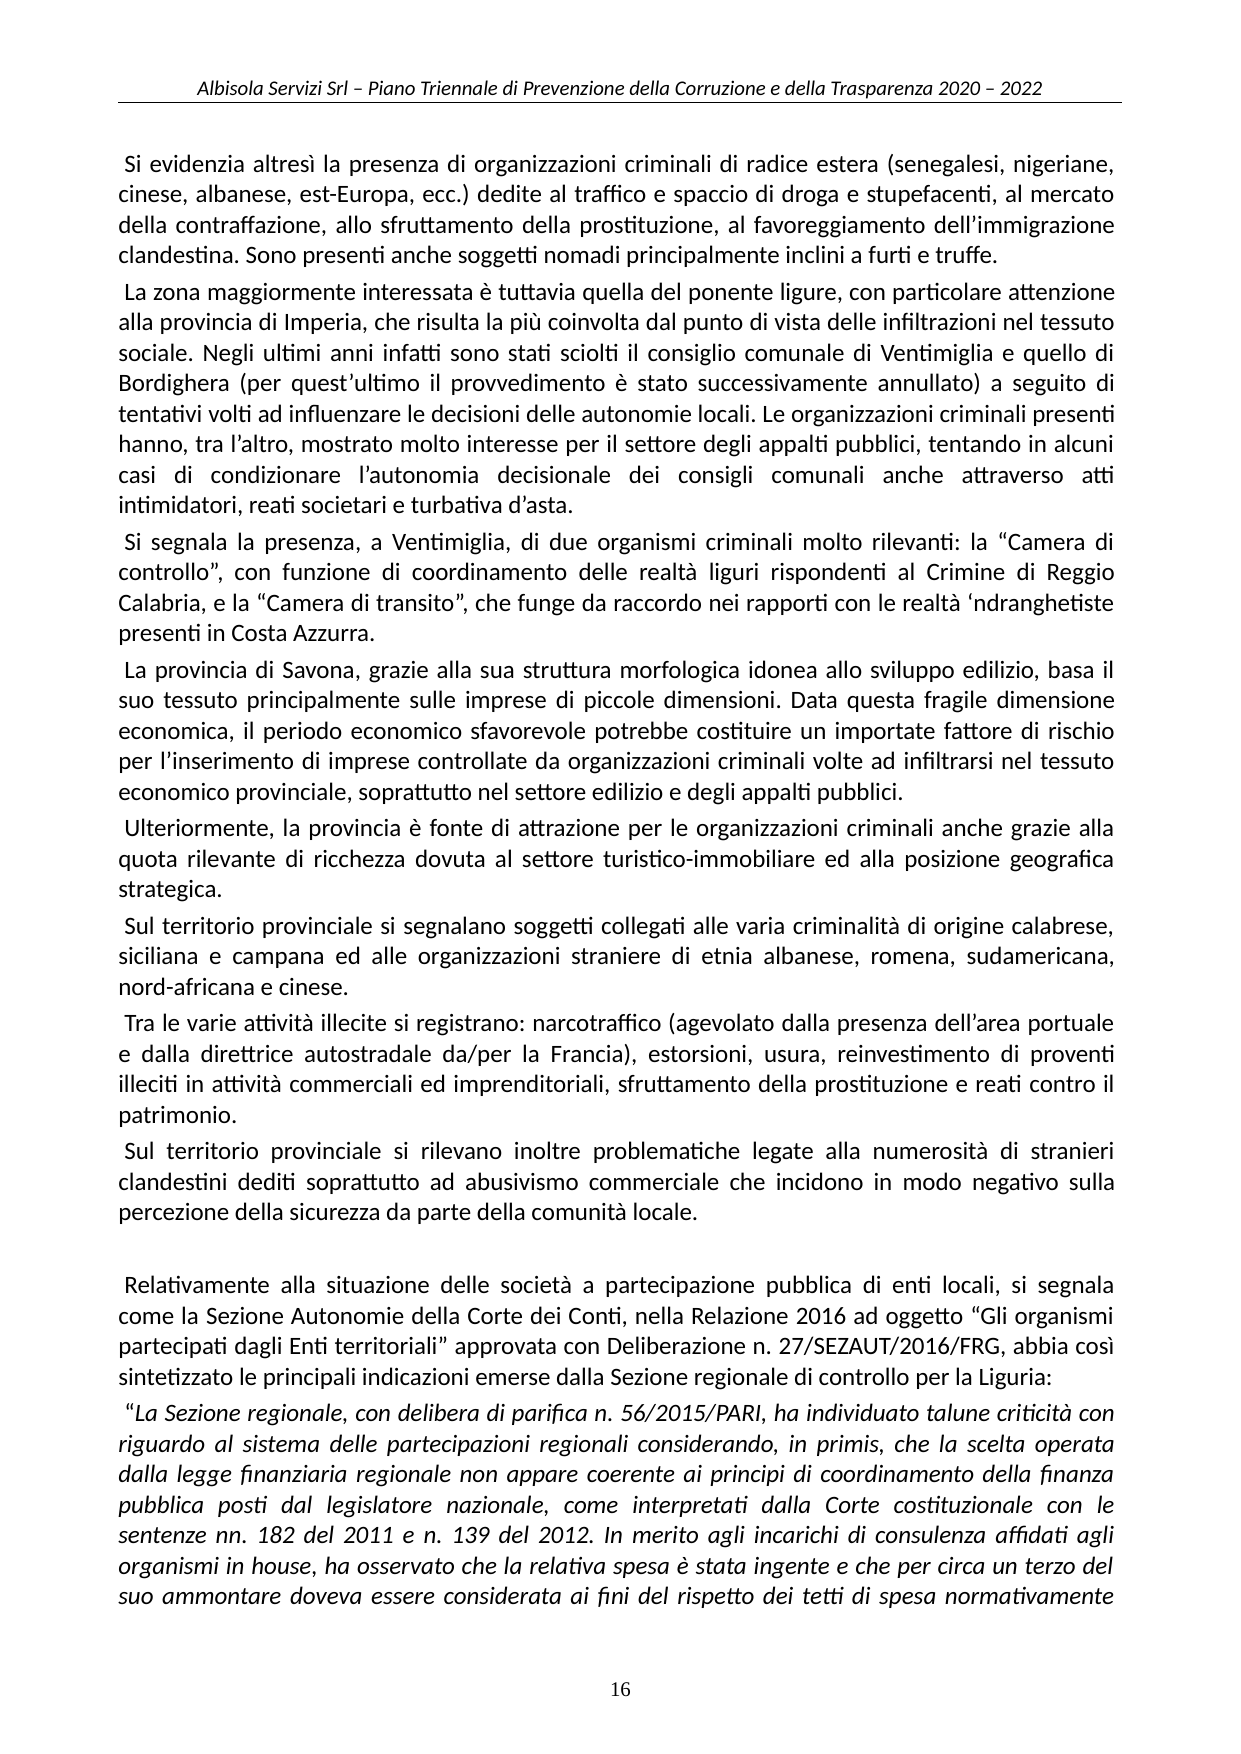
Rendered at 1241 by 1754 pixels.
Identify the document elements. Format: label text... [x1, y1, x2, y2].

text Sul territorio provinciale si segnalano soggetti collegati alle varia criminalità di origine calabrese, siciliana e campana ed alle organizzazioni straniere di etnia albanese, romena, sudamericana, nord-africana e cinese. [118, 910, 1116, 1001]
text La zona maggiormente interessata è tuttavia quella del ponente ligure, con particolare attenzione alla provincia di Imperia, che risulta la più coinvolta dal punto di vista delle infiltrazioni nel tessuto sociale. Negli ultimi anni infatti sono stati sciolti il consiglio comunale di Ventimiglia e quello di Bordighera (per quest’ultimo il provvedimento è stato successivamente annullato) a seguito di tentativi volti ad influenzare le decisioni delle autonomie locali. Le organizzazioni criminali presenti hanno, tra l’altro, mostrato molto interesse per il settore degli appalti pubblici, tentando in alcuni casi di condizionare l’autonomia decisionale dei consigli comunali anche attraverso atti intimidatori, reati societari e turbativa d’asta. [118, 276, 1116, 520]
text Sul territorio provinciale si rilevano inoltre problematiche legate alla numerosità di stranieri clandestini dediti soprattutto ad abusivismo commerciale che incidono in modo negativo sulla percezione della sicurezza da parte della comunità locale. [118, 1135, 1116, 1227]
text La provincia di Savona, grazie alla sua struttura morfologica idonea allo sviluppo edilizio, basa il suo tessuto principalmente sulle imprese di piccole dimensioni. Data questa fragile dimensione economica, il periodo economico sfavorevole potrebbe costituire un importate fattore di rischio per l’inserimento di imprese controllate da organizzazioni criminali volte ad infiltrarsi nel tessuto economico provinciale, soprattutto nel settore edilizio e degli appalti pubblici. [118, 654, 1116, 806]
text Ulteriormente, la provincia è fonte di attrazione per le organizzazioni criminali anche grazie alla quota rilevante di ricchezza dovuta al settore turistico-immobiliare ed alla posizione geografica strategica. [118, 812, 1116, 904]
text Relativamente alla situazione delle società a partecipazione pubblica di enti locali, si segnala come la Sezione Autonomie della Corte dei Conti, nella Relazione 2016 ad oggetto “Gli organismi partecipati dagli Enti territoriali” approvata con Deliberazione n. 27/SEZAUT/2016/FRG, abbia così sintetizzato le principali indicazioni emerse dalla Sezione regionale di controllo per la Liguria: [118, 1269, 1116, 1391]
text Si segnala la presenza, a Ventimiglia, di due organismi criminali molto rilevanti: la “Camera di controllo”, con funzione di coordinamento delle realtà liguri rispondenti al Crimine di Reggio Calabria, e la “Camera di transito”, che funge da raccordo nei rapporti con le realtà ‘ndranghetiste presenti in Costa Azzurra. [118, 526, 1116, 648]
text Tra le varie attività illecite si registrano: narcotraffico (agevolato dalla presenza dell’area portuale e dalla direttrice autostradale da/per la Francia), estorsioni, usura, reinvestimento di proventi illeciti in attività commerciali ed imprenditoriali, sfruttamento della prostituzione e reati contro il patrimonio. [118, 1007, 1116, 1129]
text Si evidenzia altresì la presenza di organizzazioni criminali di radice estera (senegalesi, nigeriane, cinese, albanese, est-Europa, ecc.) dedite al traffico e spaccio di droga e stupefacenti, al mercato della contraffazione, allo sfruttamento della prostituzione, al favoreggiamento dell’immigrazione clandestina. Sono presenti anche soggetti nomadi principalmente inclini a furti e truffe. [118, 148, 1116, 270]
text “La Sezione regionale, con delibera di parifica n. 56/2015/PARI, ha individuato talune criticità con riguardo al sistema delle partecipazioni regionali considerando, in primis, che la scelta operata dalla legge finanziaria regionale non appare coerente ai principi di coordinamento della finanza pubblica posti dal legislatore nazionale, come interpretati dalla Corte costituzionale con le sentenze nn. 182 del 2011 e n. 139 del 2012. In merito agli incarichi di consulenza affidati agli organismi in house, ha osservato che la relativa spesa è stata ingente e che per circa un terzo del suo ammontare doveva essere considerata ai fini del rispetto dei tetti di spesa normativamente [118, 1397, 1116, 1611]
